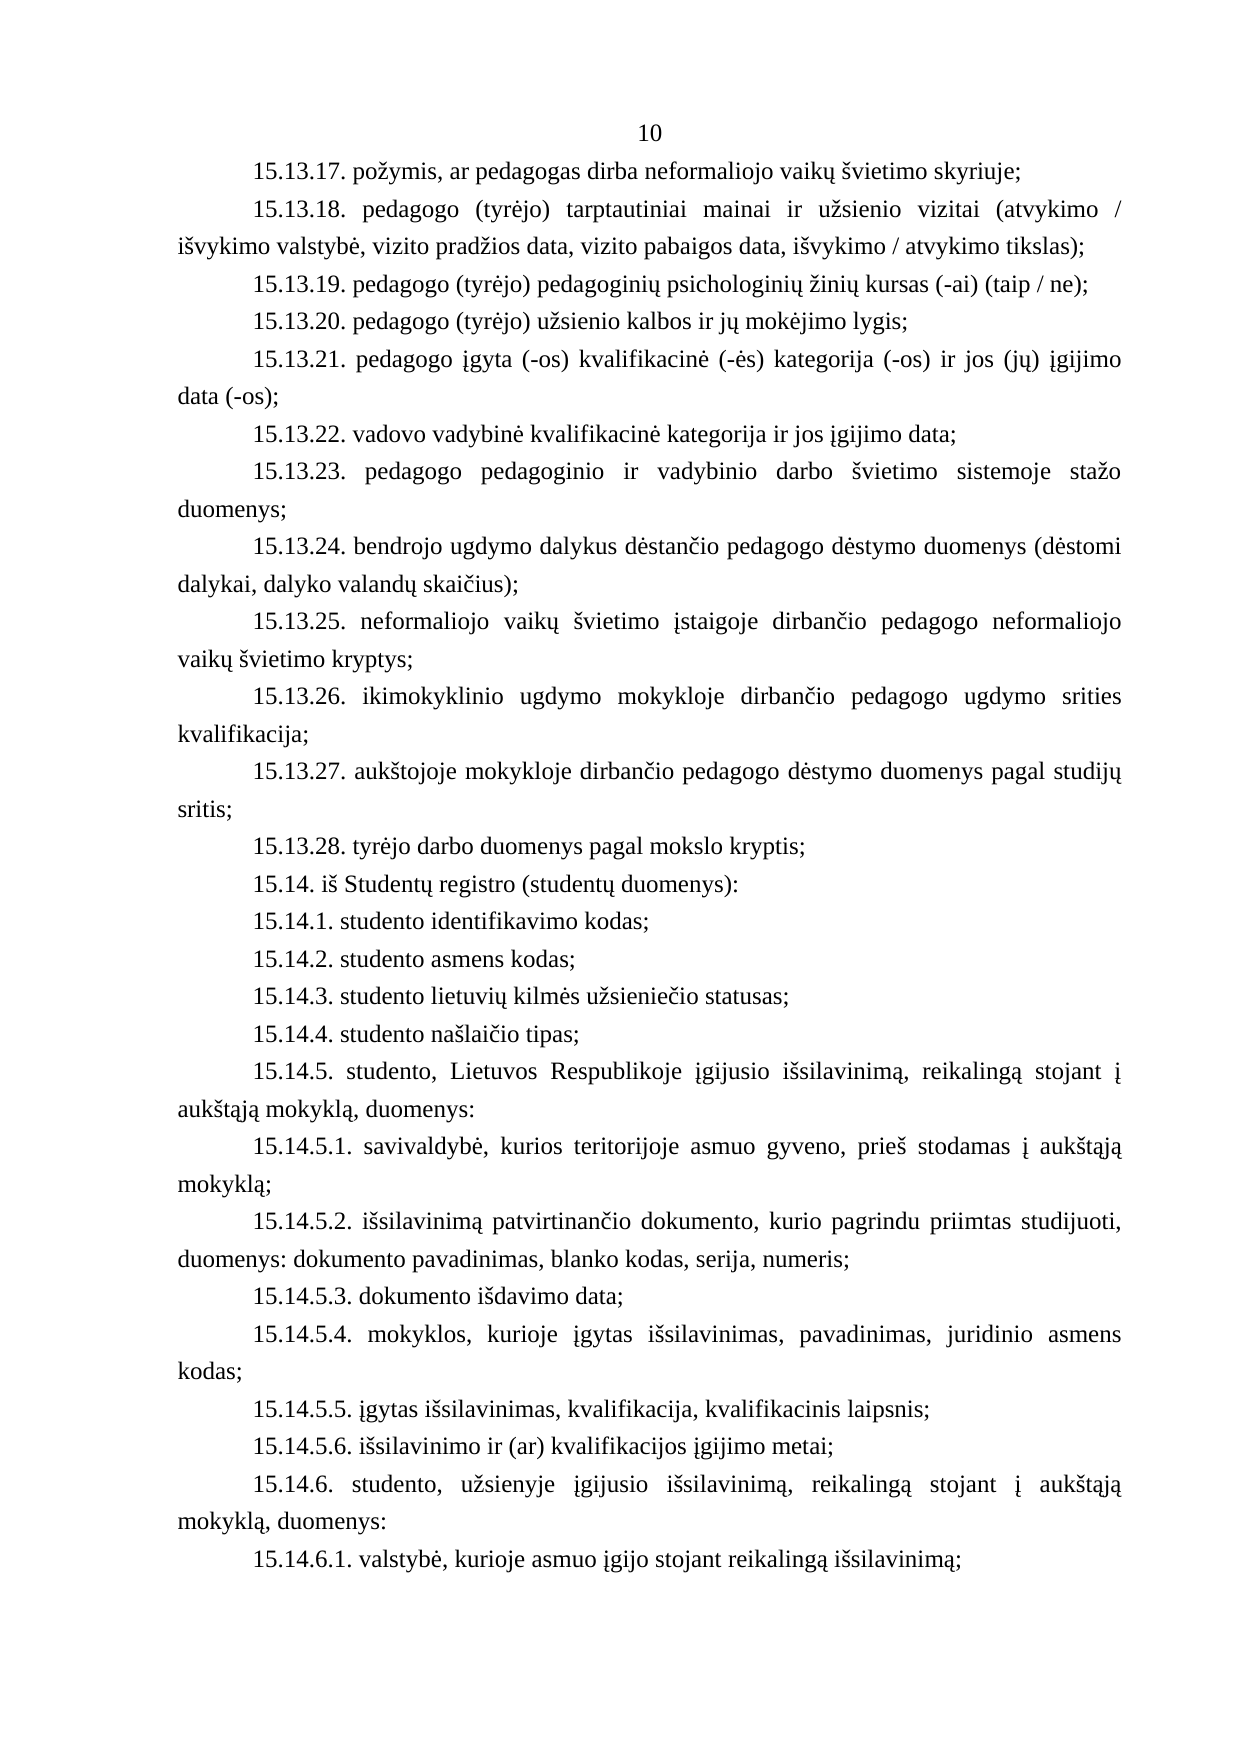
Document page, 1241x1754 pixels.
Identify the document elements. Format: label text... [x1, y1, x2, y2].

text 15.13.24. bendrojo ugdymo dalykus dėstančio pedagogo dėstymo duomenys (dėstomi dalykai, dalyko valandų skaičius); [177, 523, 1122, 598]
text 15.14.5. studento, Lietuvos Respublikoje įgijusio išsilavinimą, reikalingą stojant į aukštąją mokyklą, duomenys: [177, 1048, 1122, 1123]
text 15.14.5.2. išsilavinimą patvirtinančio dokumento, kurio pagrindu priimtas studijuoti, duomenys: dokumento pavadinimas, blanko kodas, serija, numeris; [177, 1198, 1122, 1273]
text 15.13.21. pedagogo įgyta (-os) kvalifikacinė (-ės) kategorija (-os) ir jos (jų) įgijimo data (-os); [177, 335, 1122, 410]
text 15.14. iš Studentų registro (studentų duomenys): [177, 860, 1122, 898]
text 15.13.23. pedagogo pedagoginio ir vadybinio darbo švietimo sistemoje stažo duomenys; [177, 448, 1122, 523]
text 15.13.18. pedagogo (tyrėjo) tarptautiniai mainai ir užsienio vizitai (atvykimo / išvykimo valstybė, vizito pradžios data, vizito pabaigos data, išvykimo / atvykimo tikslas); [177, 185, 1122, 260]
text 15.13.25. neformaliojo vaikų švietimo įstaigoje dirbančio pedagogo neformaliojo vaikų švietimo kryptys; [177, 598, 1122, 673]
text 15.13.26. ikimokyklinio ugdymo mokykloje dirbančio pedagogo ugdymo srities kvalifikacija; [177, 673, 1122, 748]
text 15.14.5.4. mokyklos, kurioje įgytas išsilavinimas, pavadinimas, juridinio asmens kodas; [177, 1310, 1122, 1385]
text 15.14.1. studento identifikavimo kodas; [177, 898, 1122, 935]
text 15.13.20. pedagogo (tyrėjo) užsienio kalbos ir jų mokėjimo lygis; [177, 298, 1122, 335]
text 15.13.17. požymis, ar pedagogas dirba neformaliojo vaikų švietimo skyriuje; [177, 148, 1122, 185]
text 15.13.27. aukštojoje mokykloje dirbančio pedagogo dėstymo duomenys pagal studijų sritis; [177, 748, 1122, 823]
text 15.14.3. studento lietuvių kilmės užsieniečio statusas; [177, 973, 1122, 1010]
text 15.14.5.5. įgytas išsilavinimas, kvalifikacija, kvalifikacinis laipsnis; [177, 1385, 1122, 1423]
text 15.13.19. pedagogo (tyrėjo) pedagoginių psichologinių žinių kursas (-ai) (taip / ne); [177, 260, 1122, 298]
text 15.14.2. studento asmens kodas; [177, 935, 1122, 973]
text 15.13.28. tyrėjo darbo duomenys pagal mokslo kryptis; [177, 823, 1122, 860]
text 15.14.5.3. dokumento išdavimo data; [177, 1273, 1122, 1310]
text 15.14.4. studento našlaičio tipas; [177, 1010, 1122, 1048]
text 15.13.22. vadovo vadybinė kvalifikacinė kategorija ir jos įgijimo data; [177, 410, 1122, 448]
text 15.14.5.6. išsilavinimo ir (ar) kvalifikacijos įgijimo metai; [177, 1423, 1122, 1460]
text 15.14.6. studento, užsienyje įgijusio išsilavinimą, reikalingą stojant į aukštąją mokyklą, duomenys: [177, 1460, 1122, 1535]
text 15.14.6.1. valstybė, kurioje asmuo įgijo stojant reikalingą išsilavinimą; [177, 1535, 1122, 1573]
text 15.14.5.1. savivaldybė, kurios teritorijoje asmuo gyveno, prieš stodamas į aukštąją mokyklą; [177, 1123, 1122, 1198]
